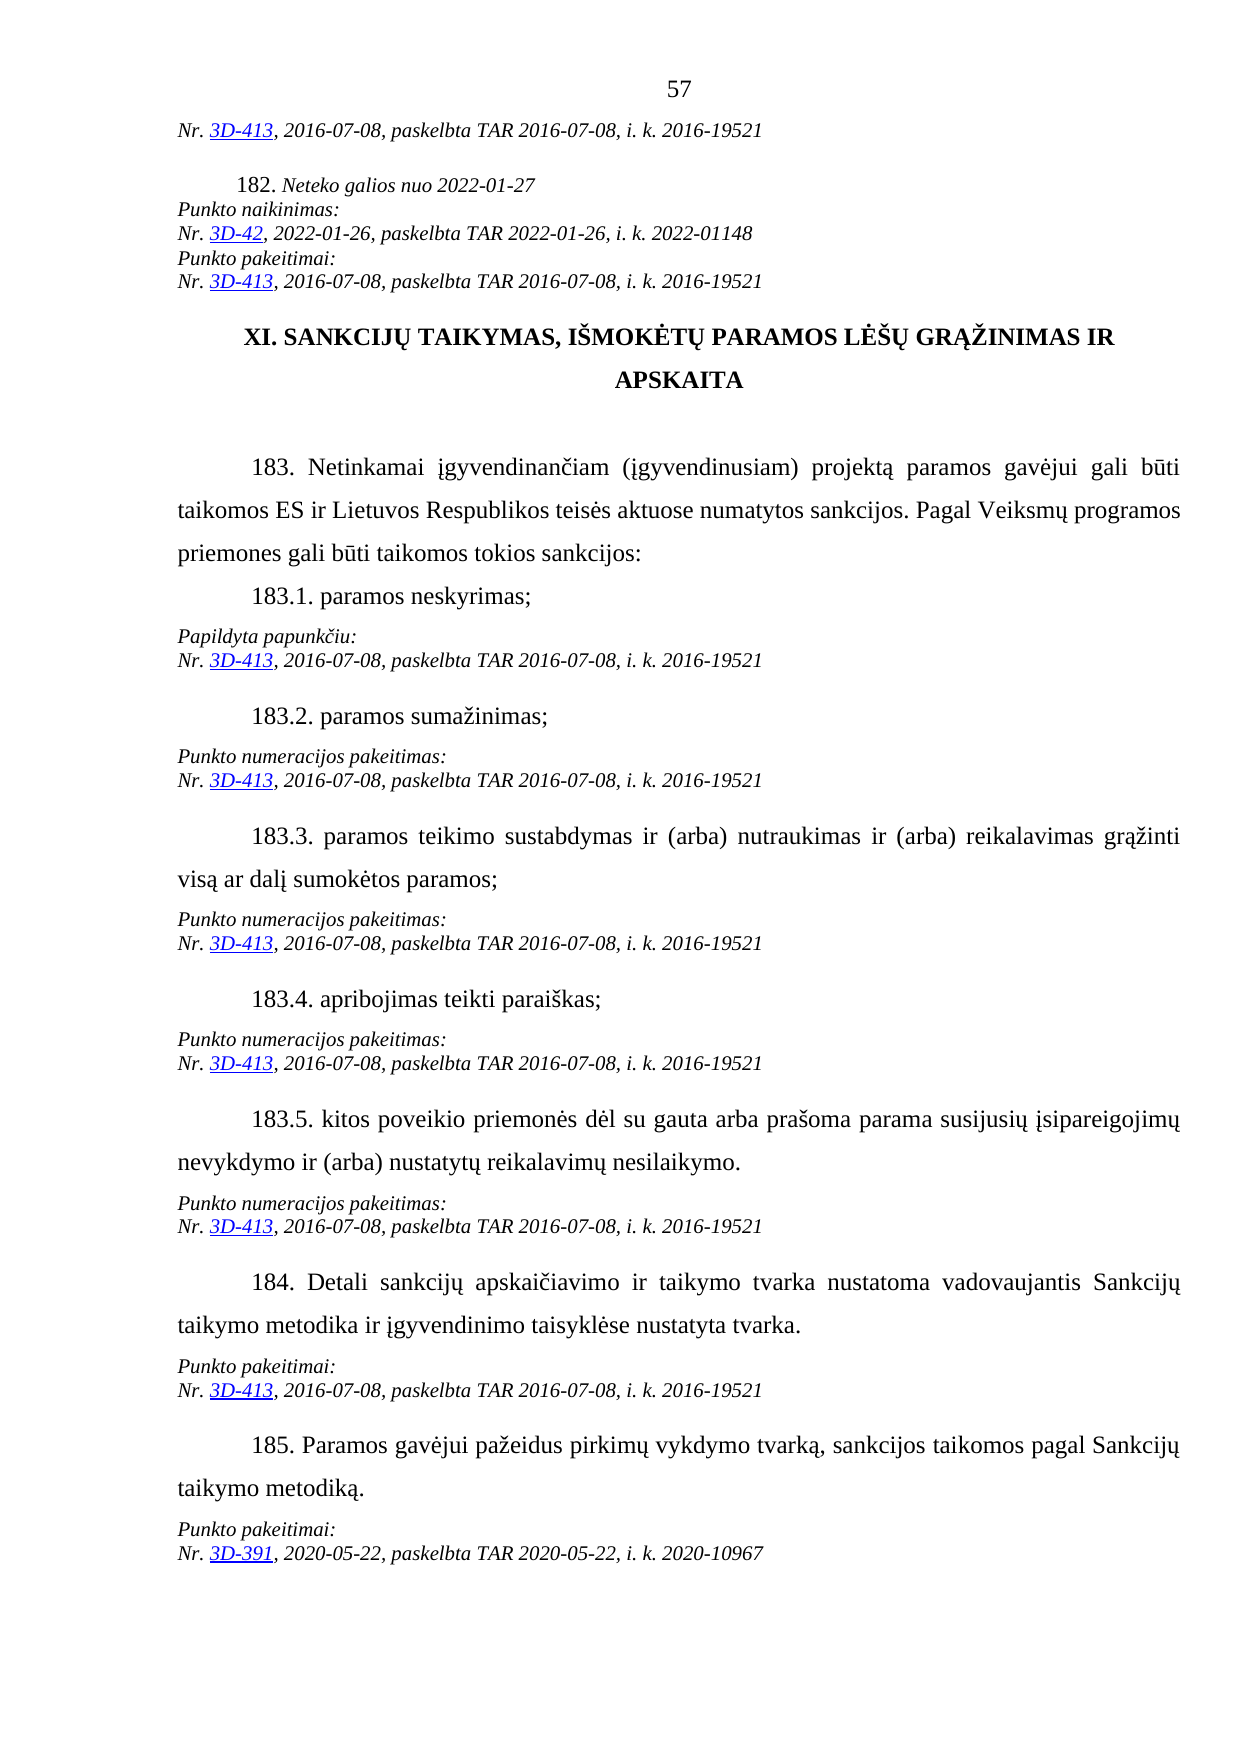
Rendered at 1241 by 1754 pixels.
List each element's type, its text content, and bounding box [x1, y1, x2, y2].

text Punkto numeracijos pakeitimas: [177, 744, 1181, 768]
text Nr. 3D-42, 2022-01-26, paskelbta TAR 2022-01-26, i. k. 2022-01148 [177, 221, 1181, 245]
text Nr. 3D-413, 2016-07-08, paskelbta TAR 2016-07-08, i. k. 2016-19521 [177, 269, 1181, 293]
text Punkto naikinimas: [177, 197, 1181, 221]
text Papildyta papunkčiu: [177, 624, 1181, 648]
text Nr. 3D-413, 2016-07-08, paskelbta TAR 2016-07-08, i. k. 2016-19521 [177, 931, 1181, 955]
text Punkto pakeitimai: [177, 1353, 1181, 1378]
text Punkto pakeitimai: [177, 245, 1181, 269]
text Nr. 3D-413, 2016-07-08, paskelbta TAR 2016-07-08, i. k. 2016-19521 [177, 1051, 1181, 1075]
text 183.5. kitos poveikio priemonės dėl su gauta arba prašoma parama susijusių įsipareigojimų nevykdymo ir (arba) nustatytų reikalavimų nesilaikymo. [177, 1104, 1181, 1176]
text 184. Detali sankcijų apskaičiavimo ir taikymo tvarka nustatoma vadovaujantis Sankcijų taikymo metodika ir įgyvendinimo taisyklėse nustatyta tvarka. [177, 1267, 1181, 1339]
text Nr. 3D-413, 2016-07-08, paskelbta TAR 2016-07-08, i. k. 2016-19521 [177, 118, 1181, 142]
text Punkto numeracijos pakeitimas: [177, 1027, 1181, 1051]
text 183.2. paramos sumažinimas; [177, 701, 1181, 730]
text 183. Netinkamai įgyvendinančiam (įgyvendinusiam) projektą paramos gavėjui gali būti taikomos ES ir Lietuvos Respublikos teisės aktuose numatytos sankcijos. Pagal Veiksmų programos priemones gali būti taikomos tokios sankcijos: [177, 452, 1181, 567]
text Nr. 3D-413, 2016-07-08, paskelbta TAR 2016-07-08, i. k. 2016-19521 [177, 648, 1181, 672]
text Punkto numeracijos pakeitimas: [177, 1190, 1181, 1214]
text Nr. 3D-413, 2016-07-08, paskelbta TAR 2016-07-08, i. k. 2016-19521 [177, 768, 1181, 792]
text Nr. 3D-413, 2016-07-08, paskelbta TAR 2016-07-08, i. k. 2016-19521 [177, 1214, 1181, 1238]
text 185. Paramos gavėjui pažeidus pirkimų vykdymo tvarką, sankcijos taikomos pagal Sankcijų taikymo metodiką. [177, 1430, 1181, 1502]
text XI. SANKCIJŲ TAIKYMAS, Išmokėtų paramos LĖŠŲ GRĄŽINIMAS IR APSKAITA [177, 322, 1181, 394]
text 183.3. paramos teikimo sustabdymas ir (arba) nutraukimas ir (arba) reikalavimas grąžinti visą ar dalį sumokėtos paramos; [177, 821, 1181, 893]
text Nr. 3D-391, 2020-05-22, paskelbta TAR 2020-05-22, i. k. 2020-10967 [177, 1541, 1181, 1565]
text Punkto pakeitimai: [177, 1517, 1181, 1541]
text Nr. 3D-413, 2016-07-08, paskelbta TAR 2016-07-08, i. k. 2016-19521 [177, 1378, 1181, 1402]
text 183.1. paramos neskyrimas; [177, 581, 1181, 610]
text 182. Neteko galios nuo 2022-01-27 [177, 171, 1181, 197]
text Punkto numeracijos pakeitimas: [177, 907, 1181, 931]
text 183.4. apribojimas teikti paraiškas; [177, 984, 1181, 1013]
